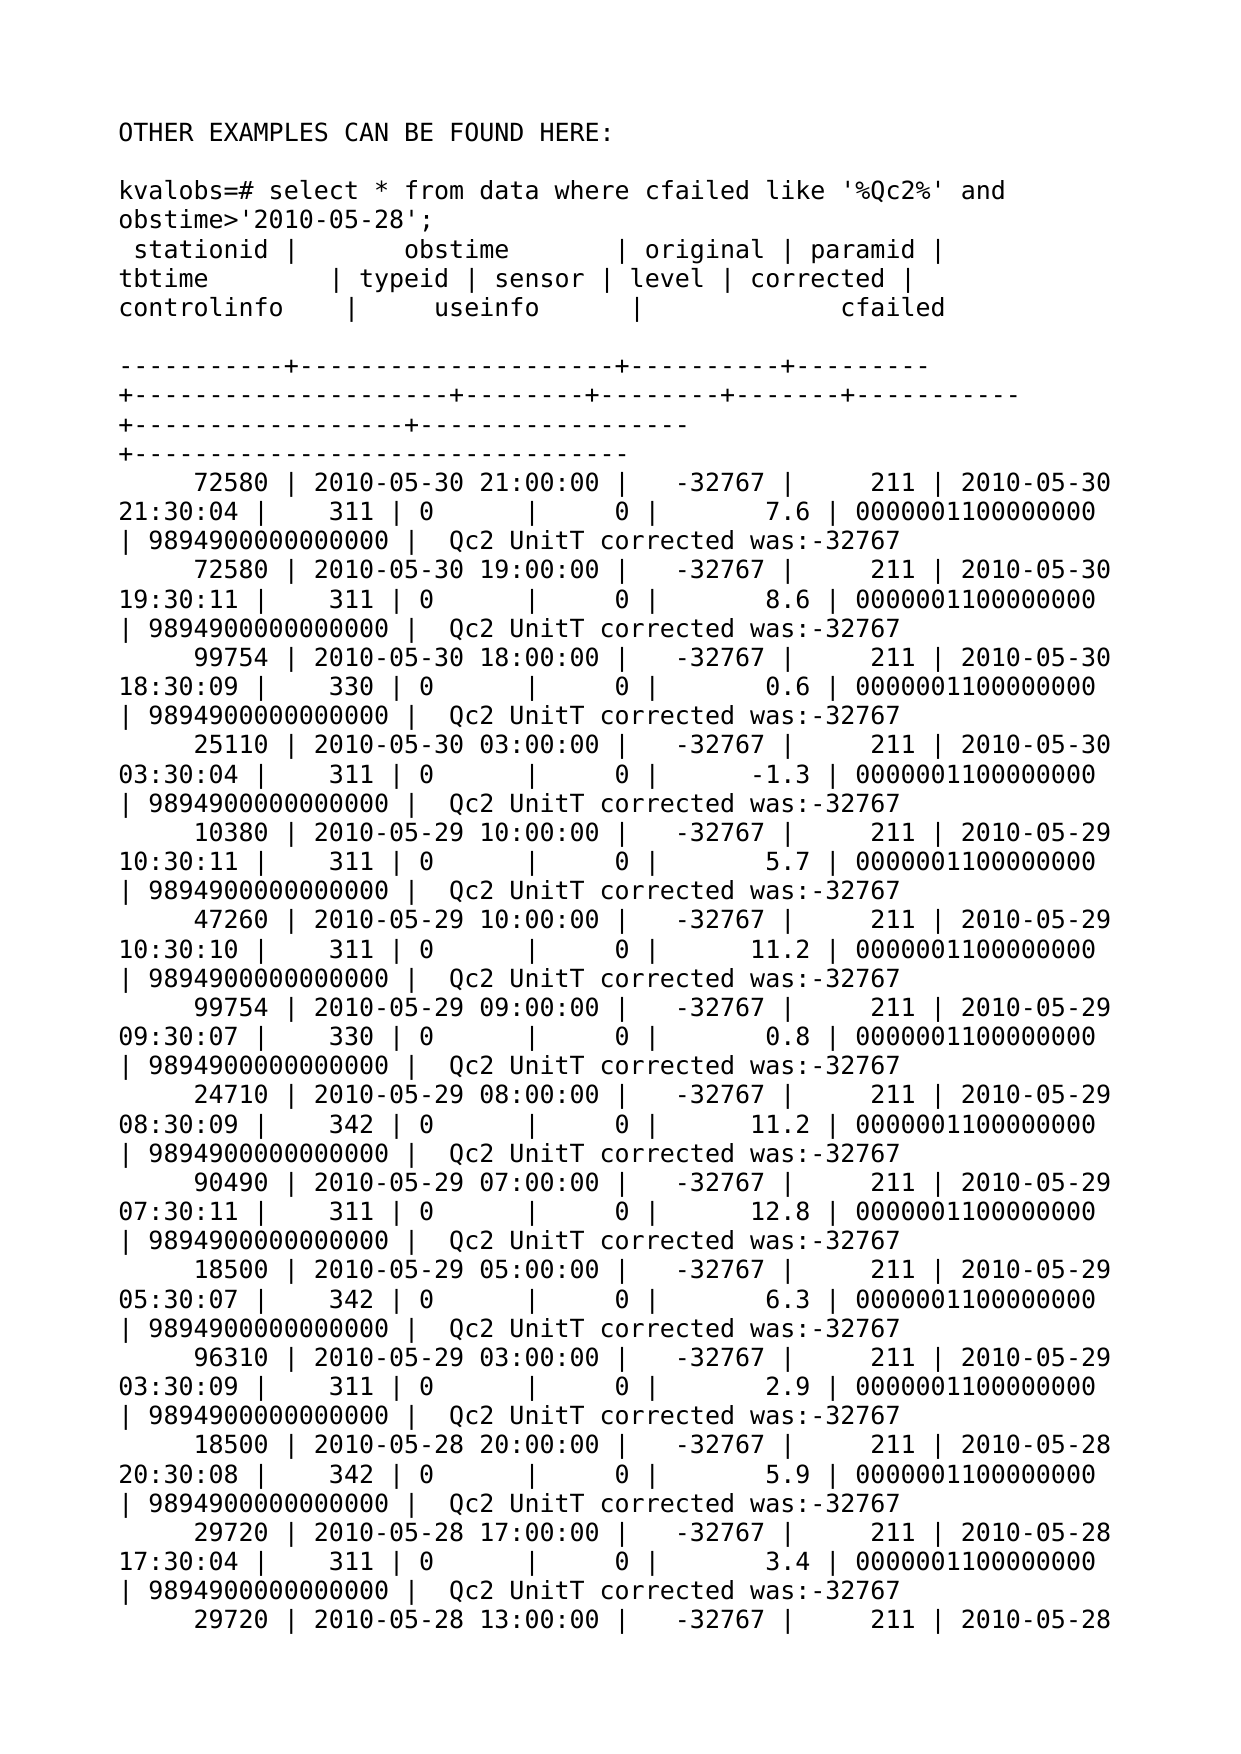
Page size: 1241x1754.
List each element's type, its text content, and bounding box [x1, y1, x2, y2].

text OTHER EXAMPLES CAN BE FOUND HERE: kvalobs=# select * from data where cfailed like '%Qc2%' and obstime>'2010-05-28'; stationid | obstime | original | paramid | tbtime | typeid | sensor | level | corrected | controlinfo | useinfo | cfailed -----------+---------------------+----------+---------+---------------------+--------+--------+-------+-----------+------------------+------------------+--------------------------------- 72580 | 2010-05-30 21:00:00 | -32767 | 211 | 2010-05-30 21:30:04 | 311 | 0 | 0 | 7.6 | 0000001100000000 | 9894900000000000 | Qc2 UnitT corrected was:-32767 72580 | 2010-05-30 19:00:00 | -32767 | 211 | 2010-05-30 19:30:11 | 311 | 0 | 0 | 8.6 | 0000001100000000 | 9894900000000000 | Qc2 UnitT corrected was:-32767 99754 | 2010-05-30 18:00:00 | -32767 | 211 | 2010-05-30 18:30:09 | 330 | 0 | 0 | 0.6 | 0000001100000000 | 9894900000000000 | Qc2 UnitT corrected was:-32767 25110 | 2010-05-30 03:00:00 | -32767 | 211 | 2010-05-30 03:30:04 | 311 | 0 | 0 | -1.3 | 0000001100000000 | 9894900000000000 | Qc2 UnitT corrected was:-32767 10380 | 2010-05-29 10:00:00 | -32767 | 211 | 2010-05-29 10:30:11 | 311 | 0 | 0 | 5.7 | 0000001100000000 | 9894900000000000 | Qc2 UnitT corrected was:-32767 47260 | 2010-05-29 10:00:00 | -32767 | 211 | 2010-05-29 10:30:10 | 311 | 0 | 0 | 11.2 | 0000001100000000 | 9894900000000000 | Qc2 UnitT corrected was:-32767 99754 | 2010-05-29 09:00:00 | -32767 | 211 | 2010-05-29 09:30:07 | 330 | 0 | 0 | 0.8 | 0000001100000000 | 9894900000000000 | Qc2 UnitT corrected was:-32767 24710 | 2010-05-29 08:00:00 | -32767 | 211 | 2010-05-29 08:30:09 | 342 | 0 | 0 | 11.2 | 0000001100000000 | 9894900000000000 | Qc2 UnitT corrected was:-32767 90490 | 2010-05-29 07:00:00 | -32767 | 211 | 2010-05-29 07:30:11 | 311 | 0 | 0 | 12.8 | 0000001100000000 | 9894900000000000 | Qc2 UnitT corrected was:-32767 18500 | 2010-05-29 05:00:00 | -32767 | 211 | 2010-05-29 05:30:07 | 342 | 0 | 0 | 6.3 | 0000001100000000 | 9894900000000000 | Qc2 UnitT corrected was:-32767 96310 | 2010-05-29 03:00:00 | -32767 | 211 | 2010-05-29 03:30:09 | 311 | 0 | 0 | 2.9 | 0000001100000000 | 9894900000000000 | Qc2 UnitT corrected was:-32767 18500 | 2010-05-28 20:00:00 | -32767 | 211 | 2010-05-28 20:30:08 | 342 | 0 | 0 | 5.9 | 0000001100000000 | 9894900000000000 | Qc2 UnitT corrected was:-32767 29720 | 2010-05-28 17:00:00 | -32767 | 211 | 2010-05-28 17:30:04 | 311 | 0 | 0 | 3.4 | 0000001100000000 | 9894900000000000 | Qc2 UnitT corrected was:-32767 29720 | 2010-05-28 13:00:00 | -32767 | 211 | 2010-05-28 [118, 118, 1122, 1635]
